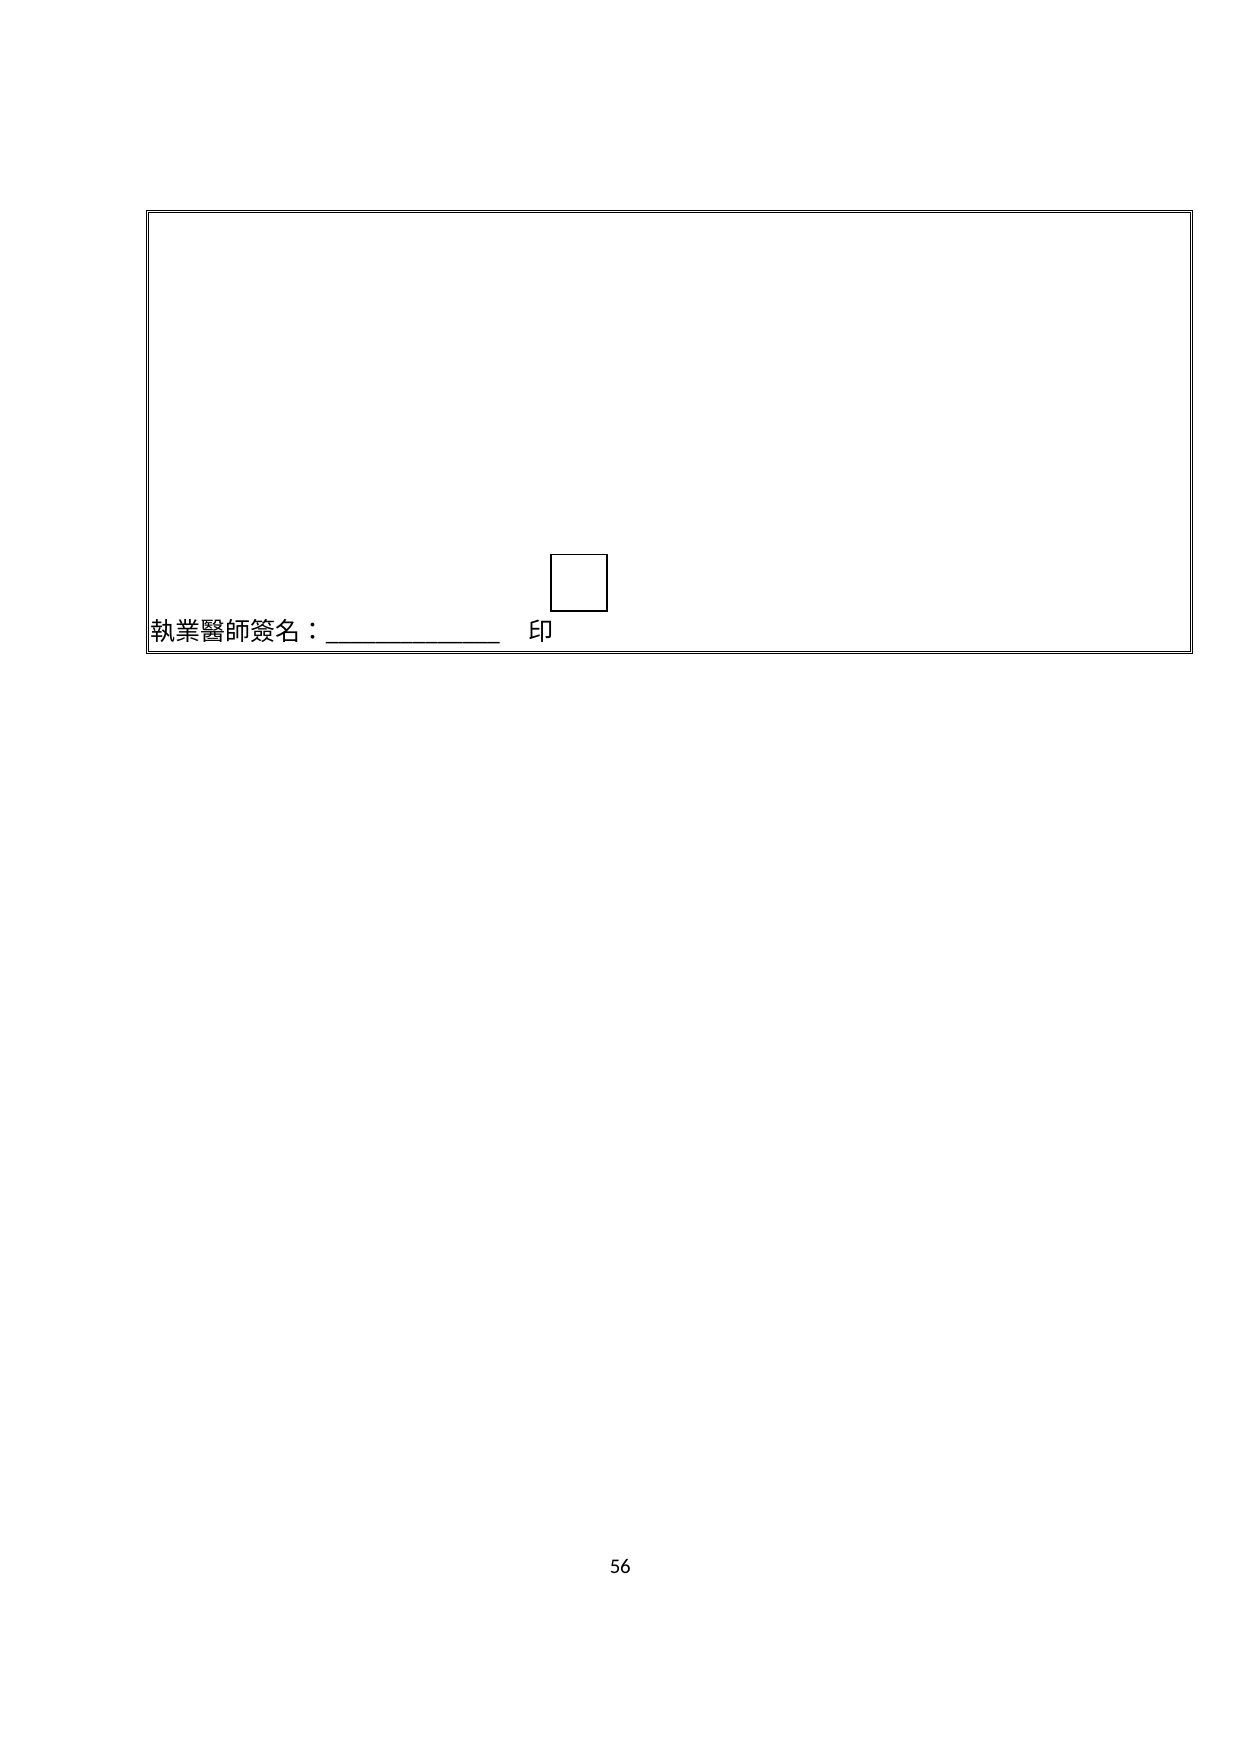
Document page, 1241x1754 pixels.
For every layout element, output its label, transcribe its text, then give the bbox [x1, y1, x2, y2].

table_cell 執業醫師簽名：______________ 印 [149, 213, 1190, 651]
